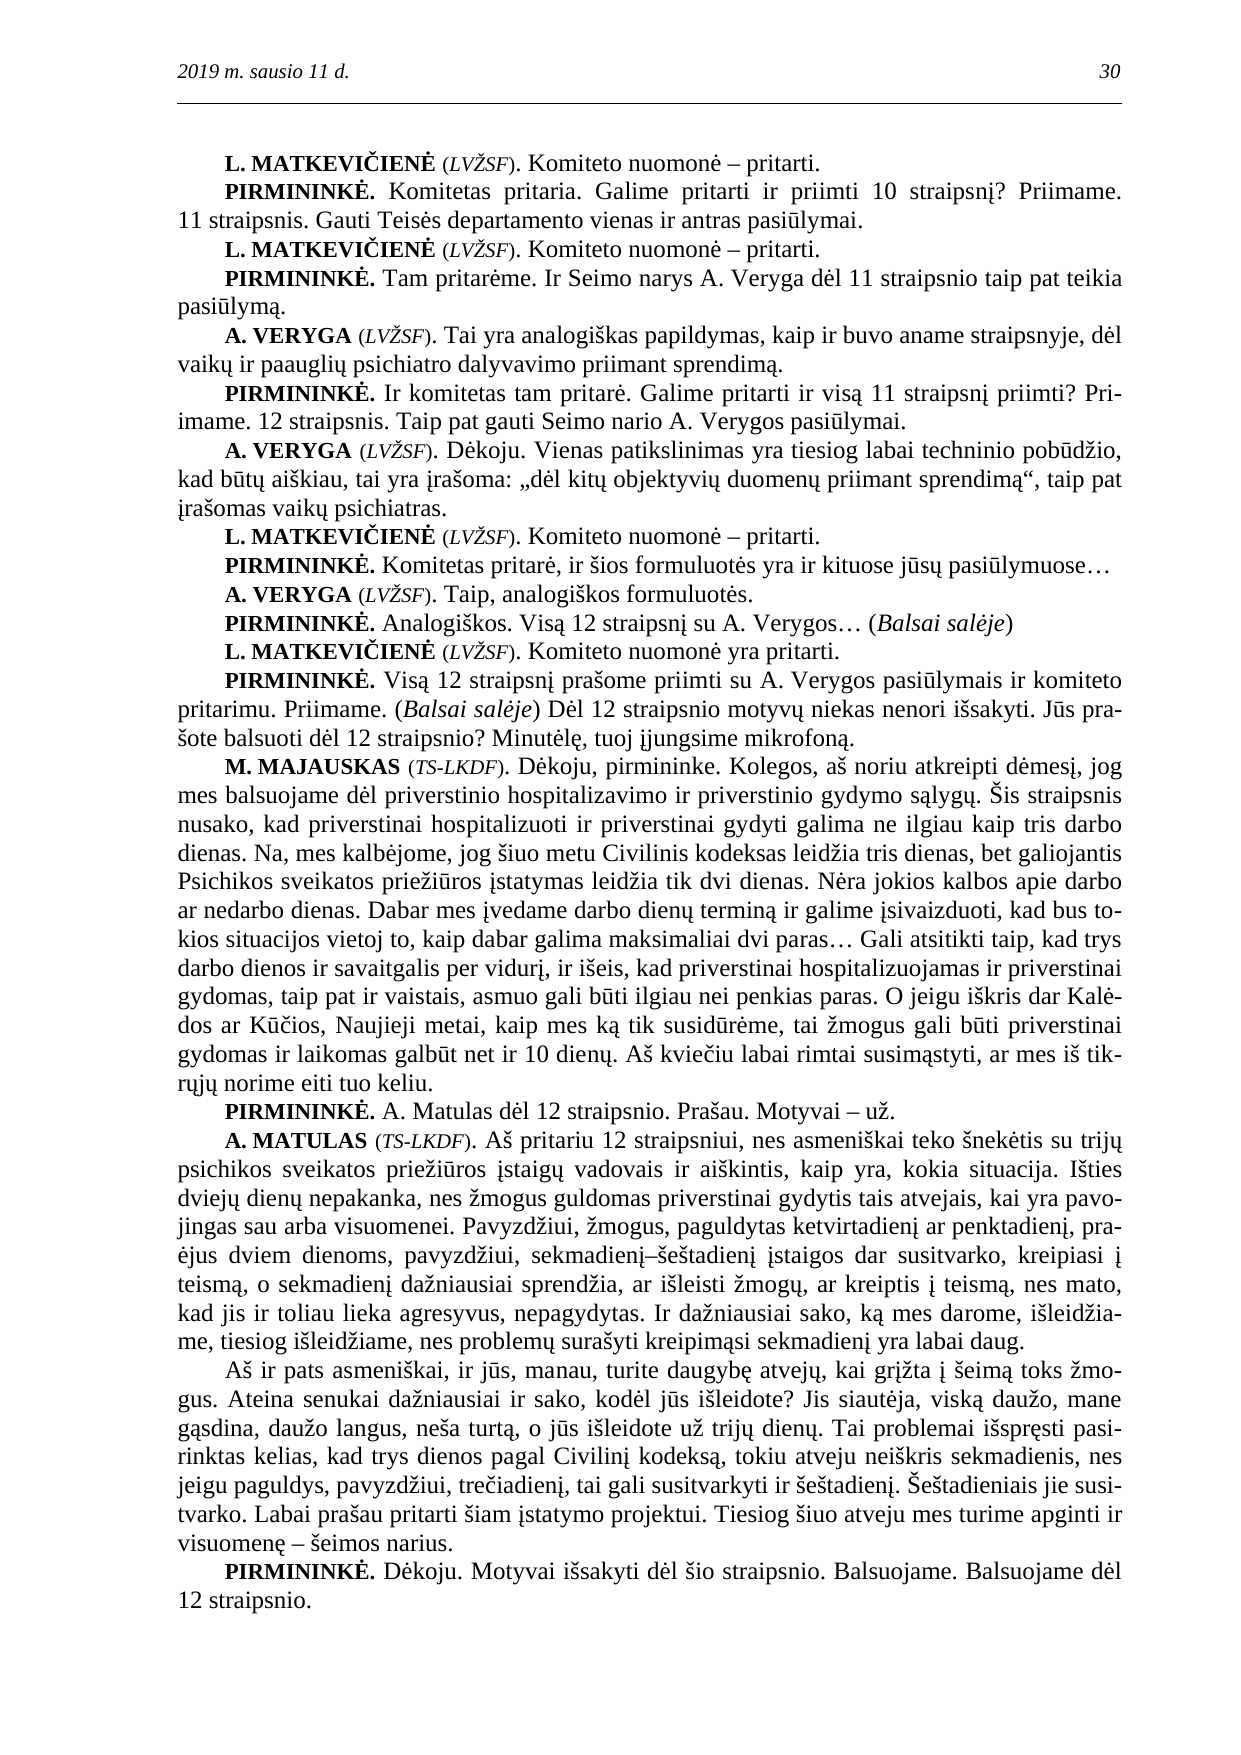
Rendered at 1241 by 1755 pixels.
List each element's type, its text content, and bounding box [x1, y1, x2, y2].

text PIRMININKĖ. Ko­mi­te­tas pri­ta­rė, ir šios for­mu­luo­tės yra ir ki­tuo­se jū­sų pa­siū­ly­muo­se… [177, 550, 1122, 579]
text A. VERYGA (LVŽSF). Tai yra ana­lo­giš­kas pa­pil­dy­mas, kaip ir bu­vo ana­me straips­ny­je, dėl vai­kų ir pa­aug­lių psi­chiat­ro da­ly­va­vi­mo pri­imant spren­di­mą. [177, 320, 1122, 378]
text A. VERYGA (LVŽSF). Dė­ko­ju. Vie­nas pa­tiks­li­ni­mas yra tie­siog la­bai tech­ni­nio po­bū­džio, kad bū­tų aiš­kiau, tai yra įra­šo­ma: „dėl ki­tų ob­jek­ty­vių duo­me­nų pri­imant spren­di­mą“, taip pat įra­šo­mas vai­kų psi­chiat­ras. [177, 435, 1122, 521]
text L. MATKEVIČIENĖ (LVŽSF). Ko­mi­te­to nuo­mo­nė – pri­tar­ti. [177, 521, 1122, 550]
text PIRMININKĖ. Tam pri­ta­rė­me. Ir Sei­mo na­rys A. Ve­ry­ga dėl 11 straips­nio taip pat tei­kia pa­siū­ly­mą. [177, 263, 1122, 320]
text PIRMININKĖ. Ko­mi­te­tas pri­ta­ria. Ga­li­me pri­tar­ti ir pri­im­ti 10 straips­nį? Pri­ima­me. 11 straips­nis. Gau­ti Tei­sės de­par­ta­men­to vie­nas ir an­tras pa­siū­ly­mai. [177, 176, 1122, 234]
text A. VERYGA (LVŽSF). Taip, ana­lo­giš­kos for­mu­luo­tės. [177, 579, 1122, 608]
text PIRMININKĖ. Dė­ko­ju. Mo­ty­vai iš­sa­ky­ti dėl šio straips­nio. Bal­suo­ja­me. Bal­suo­ja­me dėl 12 straips­nio. [177, 1556, 1122, 1614]
text PIRMININKĖ. A. Ma­tu­las dėl 12 straips­nio. Pra­šau. Mo­ty­vai – už. [177, 1096, 1122, 1125]
text PIRMININKĖ. Vi­są 12 straips­nį pra­šo­me pri­im­ti su A. Ve­ry­gos pa­siū­ly­mais ir ko­mi­te­to pri­ta­ri­mu. Pri­ima­me. (Bal­sai sa­lė­je) Dėl 12 straips­nio mo­ty­vų nie­kas ne­no­ri iš­sa­ky­ti. Jūs pra­šo­te bal­suo­ti dėl 12 straips­nio? Mi­nu­tė­lę, tuoj įjung­si­me mik­ro­fo­ną. [177, 665, 1122, 751]
text PIRMININKĖ. Ir ko­mi­te­tas tam pri­ta­rė. Ga­li­me pri­tar­ti ir vi­są 11 straips­nį pri­im­ti? Pri­ima­me. 12 straips­nis. Taip pat gau­ti Sei­mo na­rio A. Ve­ry­gos pa­siū­ly­mai. [177, 378, 1122, 435]
text PIRMININKĖ. Ana­lo­giš­kos. Vi­są 12 straips­nį su A. Ve­ry­gos… (Bal­sai sa­lė­je) [177, 608, 1122, 636]
text L. MATKEVIČIENĖ (LVŽSF). Ko­mi­te­to nuo­mo­nė – pri­tar­ti. [177, 234, 1122, 263]
text L. MATKEVIČIENĖ (LVŽSF). Ko­mi­te­to nuo­mo­nė – pri­tar­ti. [177, 148, 1122, 176]
text M. MAJAUSKAS (TS-LKDF). Dė­ko­ju, pir­mi­nin­ke. Ko­le­gos, aš no­riu at­kreip­ti dė­me­sį, jog mes bal­suo­ja­me dėl pri­vers­ti­nio hos­pi­ta­li­za­vi­mo ir pri­vers­ti­nio gy­dy­mo są­ly­gų. Šis straips­nis nu­sa­ko, kad pri­vers­ti­nai hos­pi­ta­li­zuo­ti ir pri­vers­ti­nai gy­dy­ti ga­li­ma ne il­giau kaip tris dar­bo die­nas. Na, mes kal­bė­jo­me, jog šiuo me­tu Ci­vi­li­nis ko­dek­sas lei­džia tris die­nas, bet ga­lio­jan­tis Psi­chi­kos svei­ka­tos prie­žiū­ros įsta­ty­mas lei­džia tik dvi die­nas. Nė­ra jo­kios kal­bos apie dar­bo ar nedar­bo die­nas. Da­bar mes įve­da­me dar­bo die­nų ter­mi­ną ir ga­li­me įsi­vaiz­duo­ti, kad bus to­kios si­tu­a­ci­jos vie­toj to, kaip da­bar ga­li­ma mak­si­ma­liai dvi pa­ras… Ga­li at­si­tik­ti taip, kad trys dar­bo die­nos ir sa­vait­ga­lis per vi­du­rį, ir iš­eis, kad pri­vers­ti­nai hos­pi­ta­li­zuo­ja­mas ir pri­vers­ti­nai gy­do­mas, taip pat ir vais­tais, as­muo ga­li bū­ti il­giau nei pen­kias pa­ras. O jei­gu iš­kris dar Ka­lė­dos ar Kū­čios, Nau­jie­ji me­tai, kaip mes ką tik su­si­dū­rė­me, tai žmo­gus ga­li bū­ti pri­vers­ti­nai gy­do­mas ir lai­ko­mas gal­būt net ir 10 die­nų. Aš kvie­čiu la­bai rim­tai su­si­mąs­ty­ti, ar mes iš tik­rų­jų no­ri­me ei­ti tuo ke­liu. [177, 751, 1122, 1096]
text L. MATKEVIČIENĖ (LVŽSF). Ko­mi­te­to nuo­mo­nė yra pri­tar­ti. [177, 636, 1122, 665]
text Aš ir pats as­me­niš­kai, ir jūs, ma­nau, tu­ri­te dau­gy­bę at­ve­jų, kai grįž­ta į šei­mą toks žmo­gus. At­ei­na se­nu­kai daž­niau­siai ir sa­ko, ko­dėl jūs iš­lei­do­te? Jis siau­tė­ja, vis­ką dau­žo, ma­ne gąs­di­na, dau­žo lan­gus, ne­ša tur­tą, o jūs iš­lei­do­te už tri­jų die­nų. Tai pro­ble­mai iš­spręs­ti pa­si­rink­tas ke­lias, kad trys die­nos pa­gal Ci­vi­li­nį ko­dek­są, to­kiu at­ve­ju ne­iš­kris sek­ma­die­nis, nes jei­gu pa­gul­dys, pa­vyz­džiui, tre­čia­die­nį, tai ga­li su­si­tvar­ky­ti ir šeš­ta­die­nį. Šeš­ta­die­niais jie su­si­tvar­ko. La­bai pra­šau pri­tar­ti šiam įsta­ty­mo pro­jek­tui. Tie­siog šiuo at­ve­ju mes tu­ri­me ap­gin­ti ir vi­suo­me­nę – šei­mos na­rius. [177, 1355, 1122, 1556]
text A. MATULAS (TS-LKDF). Aš pri­ta­riu 12 straips­niui, nes as­me­niš­kai te­ko šne­kė­tis su tri­jų psi­chi­kos svei­ka­tos prie­žiū­ros įstai­gų va­do­vais ir aiš­kin­tis, kaip yra, ko­kia si­tu­a­ci­ja. Iš­ties dvie­jų die­nų ne­pa­kan­ka, nes žmo­gus gul­do­mas pri­vers­ti­nai gy­dy­tis tais at­ve­jais, kai yra pa­vo­jin­gas sau ar­ba vi­suo­me­nei. Pa­vyz­džiui, žmo­gus, pa­gul­dy­tas ket­vir­ta­die­nį ar penk­ta­die­nį, pra­ėjus dviem die­noms, pa­vyz­džiui, sek­ma­die­nį–šeš­ta­die­nį įstai­gos dar su­si­tvar­ko, krei­pia­si į teis­mą, o sek­ma­die­nį daž­niau­siai spren­džia, ar iš­leis­ti žmo­gų, ar kreip­tis į teis­mą, nes ma­to, kad jis ir to­liau lie­ka ag­re­sy­vus, ne­pa­gy­dy­tas. Ir daž­niau­siai sa­ko, ką mes da­ro­me, iš­lei­džia­me, tie­siog iš­lei­džia­me, nes pro­ble­mų su­ra­šy­ti krei­pi­mą­si sek­ma­die­nį yra la­bai daug. [177, 1125, 1122, 1355]
